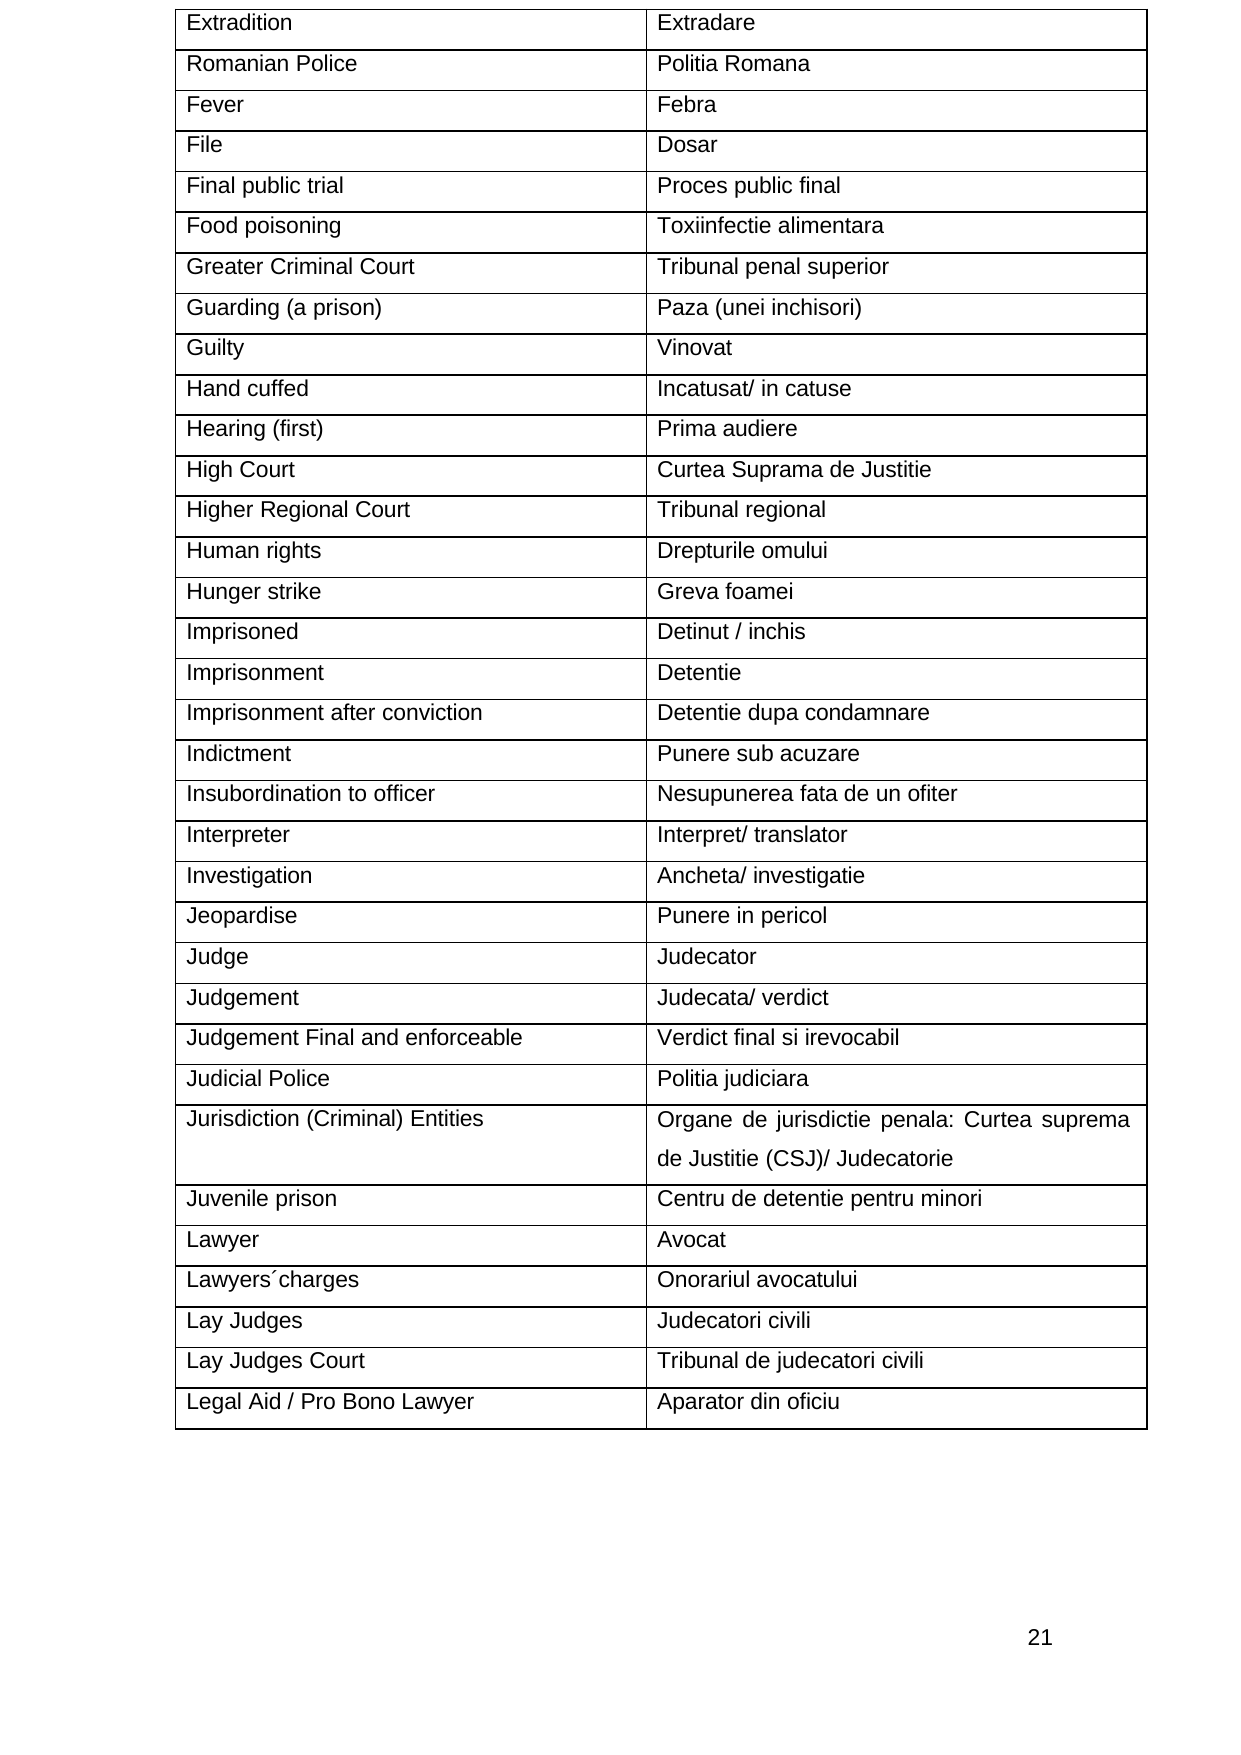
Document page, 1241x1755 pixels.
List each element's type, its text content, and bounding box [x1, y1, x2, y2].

table_cell Interpret/ translator [647, 822, 1146, 861]
table_cell Organe de jurisdictie penala: Curtea suprema de Justitie (CSJ)/ Judecatorie [647, 1106, 1146, 1184]
table_cell Drepturile omului [647, 538, 1146, 577]
table_cell Juvenile prison [176, 1186, 646, 1225]
table_cell Imprisonment after conviction [176, 700, 646, 739]
table_cell Aparator din oficiu [647, 1389, 1146, 1428]
table_cell Detinut / inchis [647, 619, 1146, 658]
table_cell Detentie dupa condamnare [647, 700, 1146, 739]
table_cell Judgement [176, 984, 646, 1023]
table_cell Dosar [647, 132, 1146, 171]
table_cell Lay Judges Court [176, 1348, 646, 1387]
table_cell Imprisoned [176, 619, 646, 658]
table_cell Fever [176, 91, 646, 130]
table_cell Jurisdiction (Criminal) Entities [176, 1106, 646, 1184]
table_cell Politia judiciara [647, 1065, 1146, 1104]
table_cell Final public trial [176, 172, 646, 211]
table_cell Proces public final [647, 172, 1146, 211]
table_cell Human rights [176, 538, 646, 577]
table_cell Prima audiere [647, 416, 1146, 455]
table_cell Tribunal regional [647, 497, 1146, 536]
table_cell Punere in pericol [647, 903, 1146, 942]
table_cell Tribunal penal superior [647, 254, 1146, 292]
table_cell Investigation [176, 862, 646, 901]
table_cell Judecata/ verdict [647, 984, 1146, 1023]
table_cell Ancheta/ investigatie [647, 862, 1146, 901]
table_cell Paza (unei inchisori) [647, 294, 1146, 333]
table_cell Lawyer [176, 1226, 646, 1265]
table_cell Hand cuffed [176, 376, 646, 414]
table_cell Detentie [647, 659, 1146, 698]
table_cell Hunger strike [176, 578, 646, 617]
table_cell Guilty [176, 335, 646, 374]
table_cell Judge [176, 943, 646, 982]
table_cell Insubordination to officer [176, 781, 646, 820]
table_cell Judgement Final and enforceable [176, 1025, 646, 1063]
table_cell Verdict final si irevocabil [647, 1025, 1146, 1063]
table_cell Curtea Suprama de Justitie [647, 457, 1146, 495]
table_cell High Court [176, 457, 646, 495]
table_cell Guarding (a prison) [176, 294, 646, 333]
table_cell Lawyers´charges [176, 1267, 646, 1306]
table_cell Tribunal de judecatori civili [647, 1348, 1146, 1387]
table_cell Judecator [647, 943, 1146, 982]
table_cell Febra [647, 91, 1146, 130]
table_cell Nesupunerea fata de un ofiter [647, 781, 1146, 820]
table_cell Judicial Police [176, 1065, 646, 1104]
table_cell Punere sub acuzare [647, 741, 1146, 779]
table_cell Judecatori civili [647, 1308, 1146, 1347]
table_cell Interpreter [176, 822, 646, 861]
table_cell Legal Aid / Pro Bono Lawyer [176, 1389, 646, 1428]
table_cell Imprisonment [176, 659, 646, 698]
table_cell Hearing (first) [176, 416, 646, 455]
table_cell Greva foamei [647, 578, 1146, 617]
table_cell Food poisoning [176, 213, 646, 252]
table_cell Indictment [176, 741, 646, 779]
table_header Extradare [647, 10, 1146, 49]
table_cell Toxiinfectie alimentara [647, 213, 1146, 252]
table_cell Politia Romana [647, 51, 1146, 90]
table_cell Onorariul avocatului [647, 1267, 1146, 1306]
table_cell Higher Regional Court [176, 497, 646, 536]
table_cell Incatusat/ in catuse [647, 376, 1146, 414]
table_cell Romanian Police [176, 51, 646, 90]
table_cell Lay Judges [176, 1308, 646, 1347]
table_header Extradition [176, 10, 646, 49]
table_cell File [176, 132, 646, 171]
table_cell Greater Criminal Court [176, 254, 646, 292]
table_cell Vinovat [647, 335, 1146, 374]
table_cell Avocat [647, 1226, 1146, 1265]
table_cell Jeopardise [176, 903, 646, 942]
table_cell Centru de detentie pentru minori [647, 1186, 1146, 1225]
